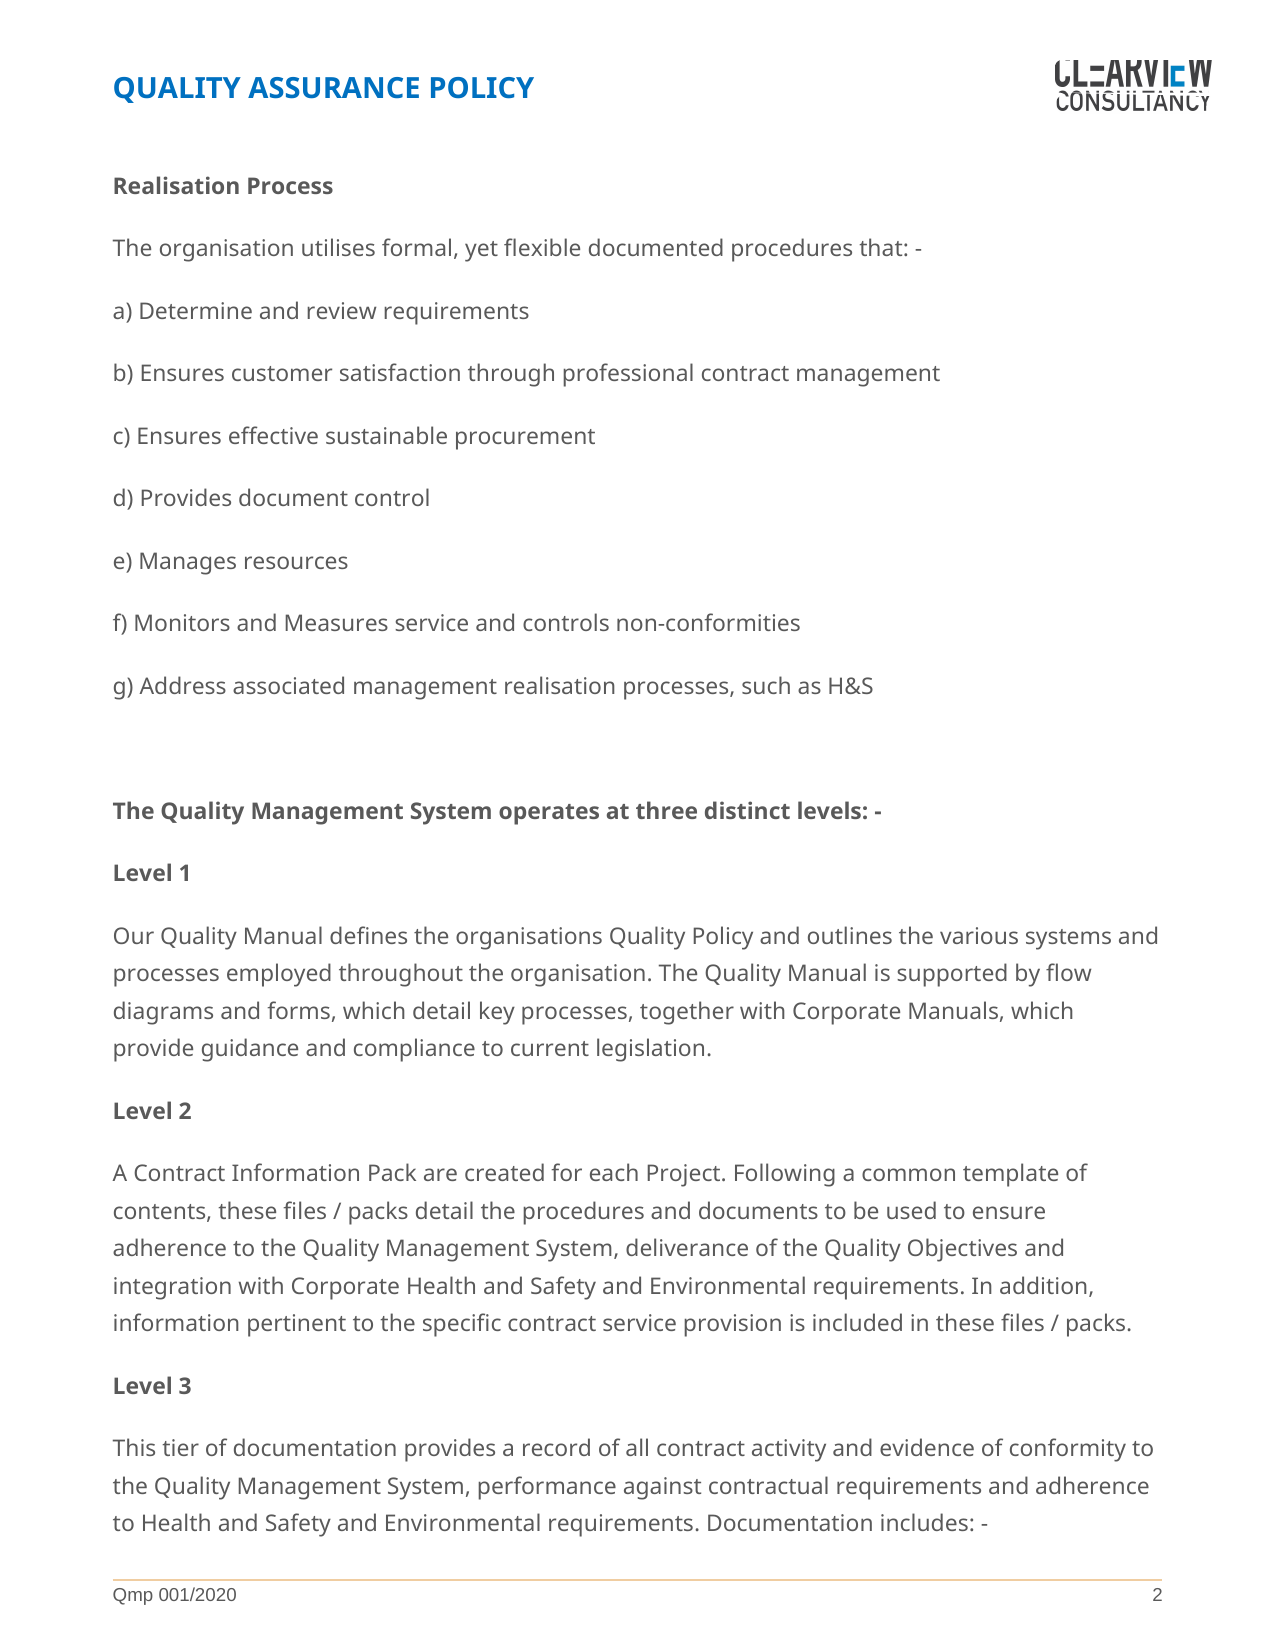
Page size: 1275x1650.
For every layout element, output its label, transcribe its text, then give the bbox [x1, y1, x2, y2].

text a) Determine and review requirements [112, 295, 1162, 326]
text d) Provides document control [112, 482, 1162, 513]
text The organisation utilises formal, yet flexible documented procedures that: - [112, 232, 1162, 263]
text g) Address associated management realisation processes, such as H&S [112, 670, 1162, 701]
text Level 1 [112, 857, 1162, 888]
text This tier of documentation provides a record of all contract activity and evidence of conformity to the Quality Management System, performance against contractual requirements and adherence to Health and Safety and Environmental requirements. Documentation includes: - [112, 1432, 1162, 1538]
text Level 3 [112, 1370, 1162, 1401]
text Our Quality Manual defines the organisations Quality Policy and outlines the various systems and processes employed throughout the organisation. The Quality Manual is supported by flow diagrams and forms, which detail key processes, together with Corporate Manuals, which provide guidance and compliance to current legislation. [112, 920, 1162, 1063]
text e) Manages resources [112, 545, 1162, 576]
text f) Monitors and Measures service and controls non-conformities [112, 607, 1162, 638]
text c) Ensures effective sustainable procurement [112, 420, 1162, 451]
text Level 2 [112, 1095, 1162, 1126]
text b) Ensures customer satisfaction through professional contract management [112, 357, 1162, 388]
text A Contract Information Pack are created for each Project. Following a common template of contents, these files / packs detail the procedures and documents to be used to ensure adherence to the Quality Management System, deliverance of the Quality Objectives and integration with Corporate Health and Safety and Environmental requirements. In addition, information pertinent to the specific contract service provision is included in these files / packs. [112, 1157, 1162, 1338]
text The Quality Management System operates at three distinct levels: - [112, 795, 1162, 826]
text Realisation Process [112, 170, 1162, 201]
